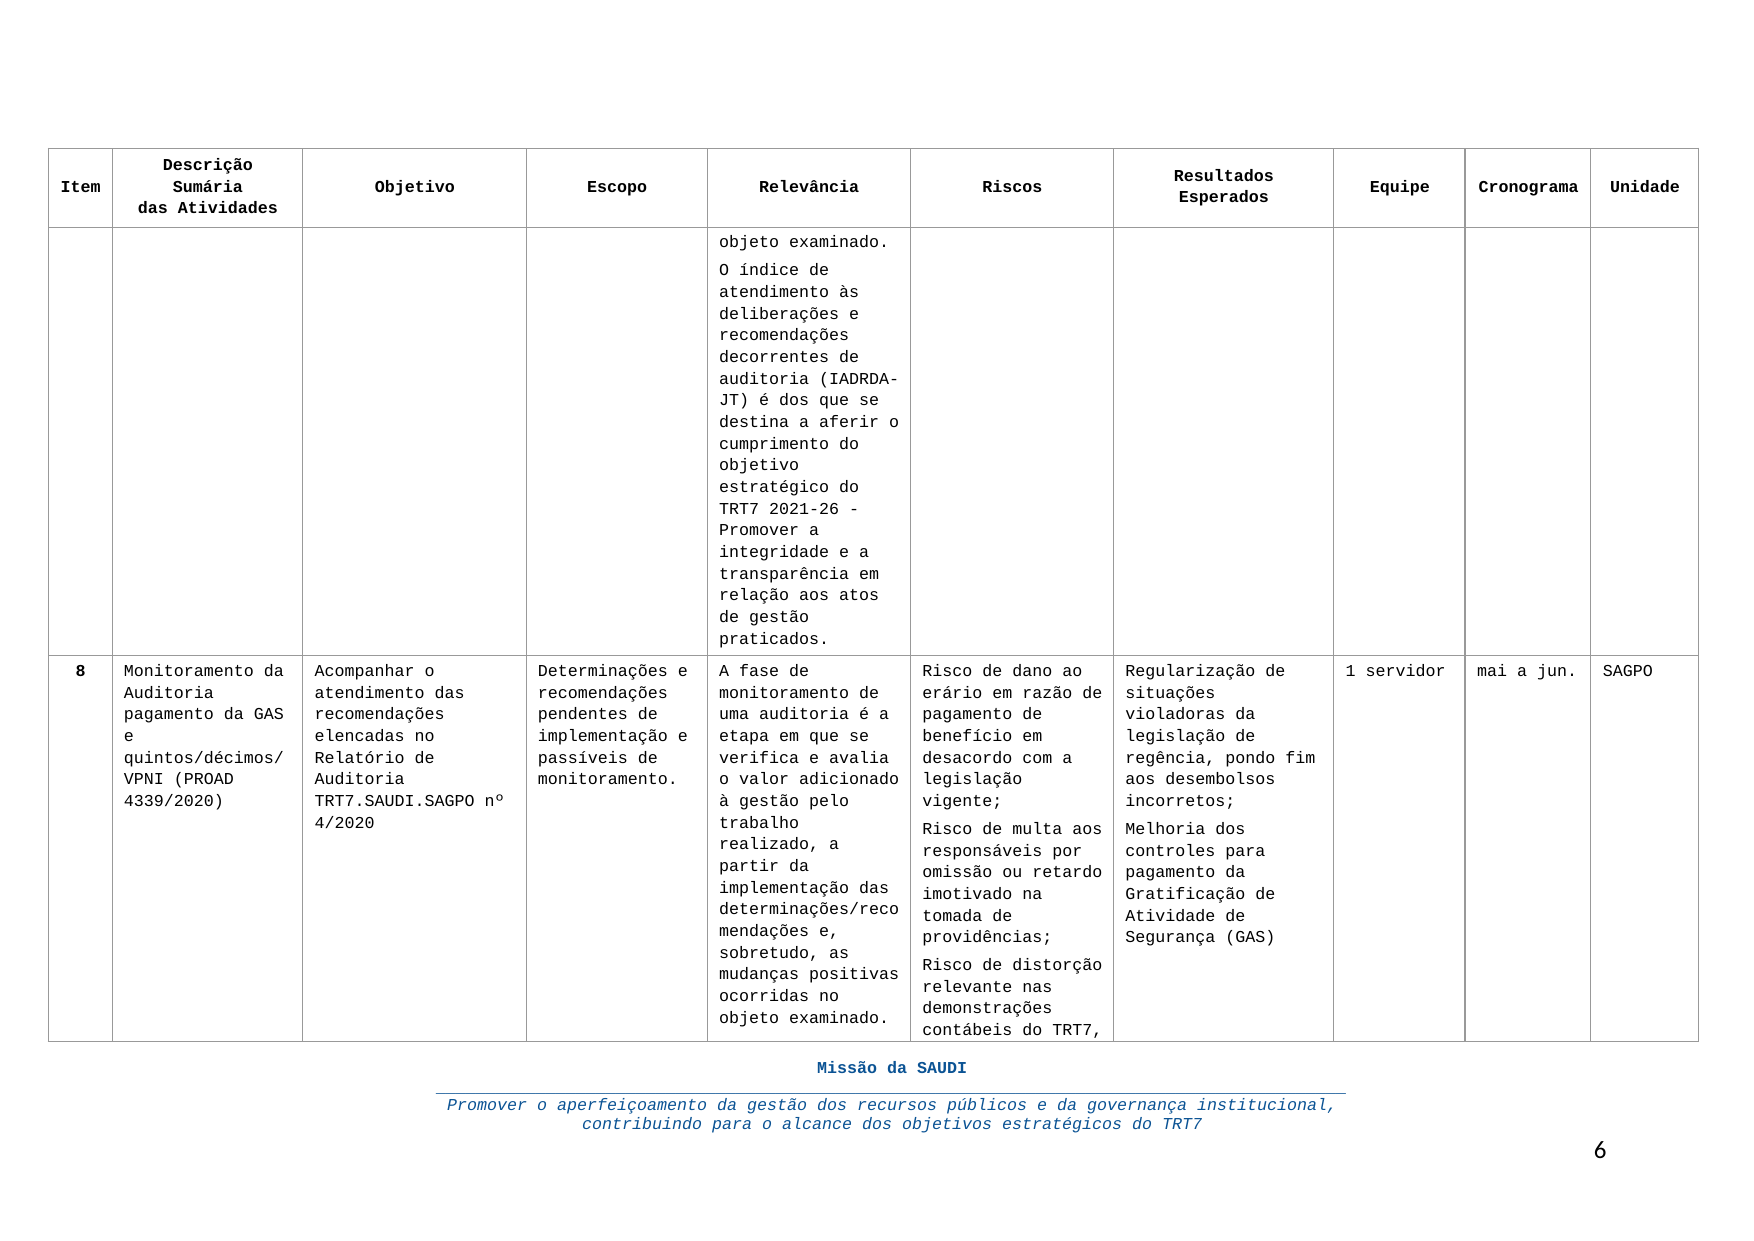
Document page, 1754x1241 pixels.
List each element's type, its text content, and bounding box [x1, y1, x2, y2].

table_cell [113, 228, 302, 655]
table_cell [1114, 228, 1333, 655]
table_header Unidade [1591, 149, 1698, 227]
table_cell mai a jun. [1466, 656, 1590, 1041]
table_cell [911, 228, 1113, 655]
table_header Descrição Sumária das Atividades [113, 149, 302, 227]
table_cell [1334, 228, 1464, 655]
table_header Item [49, 149, 112, 227]
table_cell Acompanhar o atendimento das recomendações elencadas no Relatório de Auditoria TRT7.SAUDI.SAGPO nº 4/2020 [303, 656, 526, 1041]
table_cell 1 servidor [1334, 656, 1464, 1041]
table_cell Determinações e recomendações pendentes de implementação e passíveis de monitoramento. [527, 656, 707, 1041]
table_cell [527, 228, 707, 655]
table_cell [1466, 228, 1590, 655]
table_header Cronograma [1466, 149, 1590, 227]
table_header Equipe [1334, 149, 1464, 227]
table_cell 8 [49, 656, 112, 1041]
table_header Escopo [527, 149, 707, 227]
table_cell objeto examinado. O índice de atendimento às deliberações e recomendações decorrentes de auditoria (IADRDA-JT) é dos que se destina a aferir o cumprimento do objetivo estratégico do TRT7 2021-26 - Promover a integridade e a transparência em relação aos atos de gestão praticados. [708, 228, 910, 655]
table_cell [1591, 228, 1698, 655]
table_cell Regularização de situações violadoras da legislação de regência, pondo fim aos desembolsos incorretos; Melhoria dos controles para pagamento da Gratificação de Atividade de Segurança (GAS) [1114, 656, 1333, 1041]
table_header Objetivo [303, 149, 526, 227]
table_cell SAGPO [1591, 656, 1698, 1041]
table_cell Monitoramento da Auditoria pagamento da GAS e quintos/décimos/ VPNI (PROAD 4339/2020) [113, 656, 302, 1041]
table_header Relevância [708, 149, 910, 227]
table_header Resultados Esperados [1114, 149, 1333, 227]
table_cell A fase de monitoramento de uma auditoria é a etapa em que se verifica e avalia o valor adicionado à gestão pelo trabalho realizado, a partir da implementação das determinações/recomendações e, sobretudo, as mudanças positivas ocorridas no objeto examinado. [708, 656, 910, 1041]
table_cell [303, 228, 526, 655]
table_cell Risco de dano ao erário em razão de pagamento de benefício em desacordo com a legislação vigente; Risco de multa aos responsáveis por omissão ou retardo imotivado na tomada de providências; Risco de distorção relevante nas demonstrações contábeis do TRT7, [911, 656, 1113, 1041]
table_cell [49, 228, 112, 655]
table_header Riscos [911, 149, 1113, 227]
